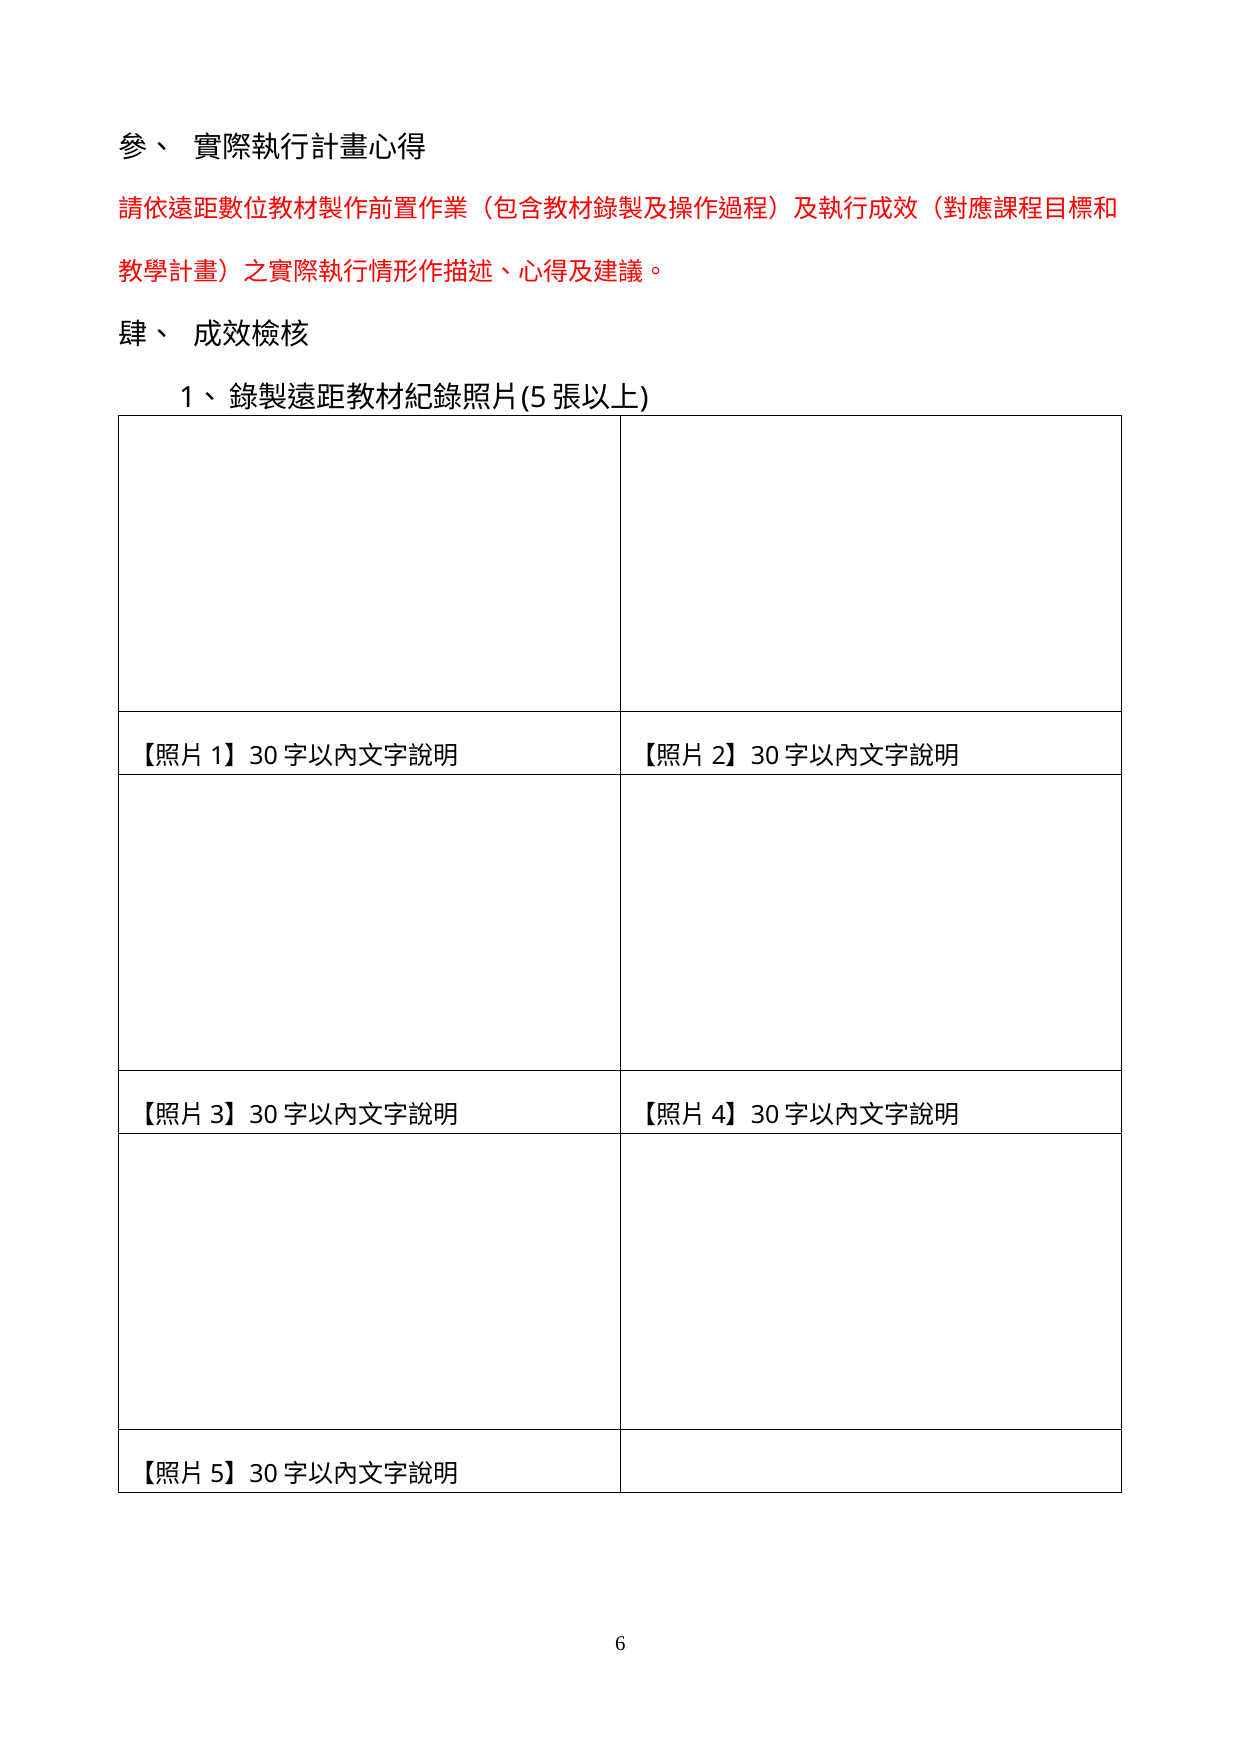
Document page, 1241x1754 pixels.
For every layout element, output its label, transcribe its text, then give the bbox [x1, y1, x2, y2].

text 請依遠距數位教材製作前置作業（包含教材錄製及操作過程）及執行成效（對應課程目標和教學計畫）之實際執行情形作描述、心得及建議。 [118, 165, 1122, 290]
table_cell [621, 775, 1121, 1069]
list 實際執行計畫心得 [118, 103, 1122, 165]
table_cell [119, 1134, 620, 1428]
table_cell [621, 1430, 1121, 1492]
table_cell 【照片4】30字以內文字說明 [621, 1071, 1121, 1133]
table_cell 【照片3】30字以內文字說明 [119, 1071, 620, 1133]
table_cell 【照片2】30字以內文字說明 [621, 712, 1121, 774]
table_header [119, 416, 620, 711]
table_cell 【照片5】30字以內文字說明 [119, 1430, 620, 1492]
table_cell [621, 1134, 1121, 1428]
table_cell [119, 775, 620, 1069]
list 成效檢核 [118, 290, 1122, 353]
table_cell 【照片1】30字以內文字說明 [119, 712, 620, 774]
table_header [621, 416, 1121, 711]
list 錄製遠距教材紀錄照片(5張以上) [179, 353, 1122, 415]
